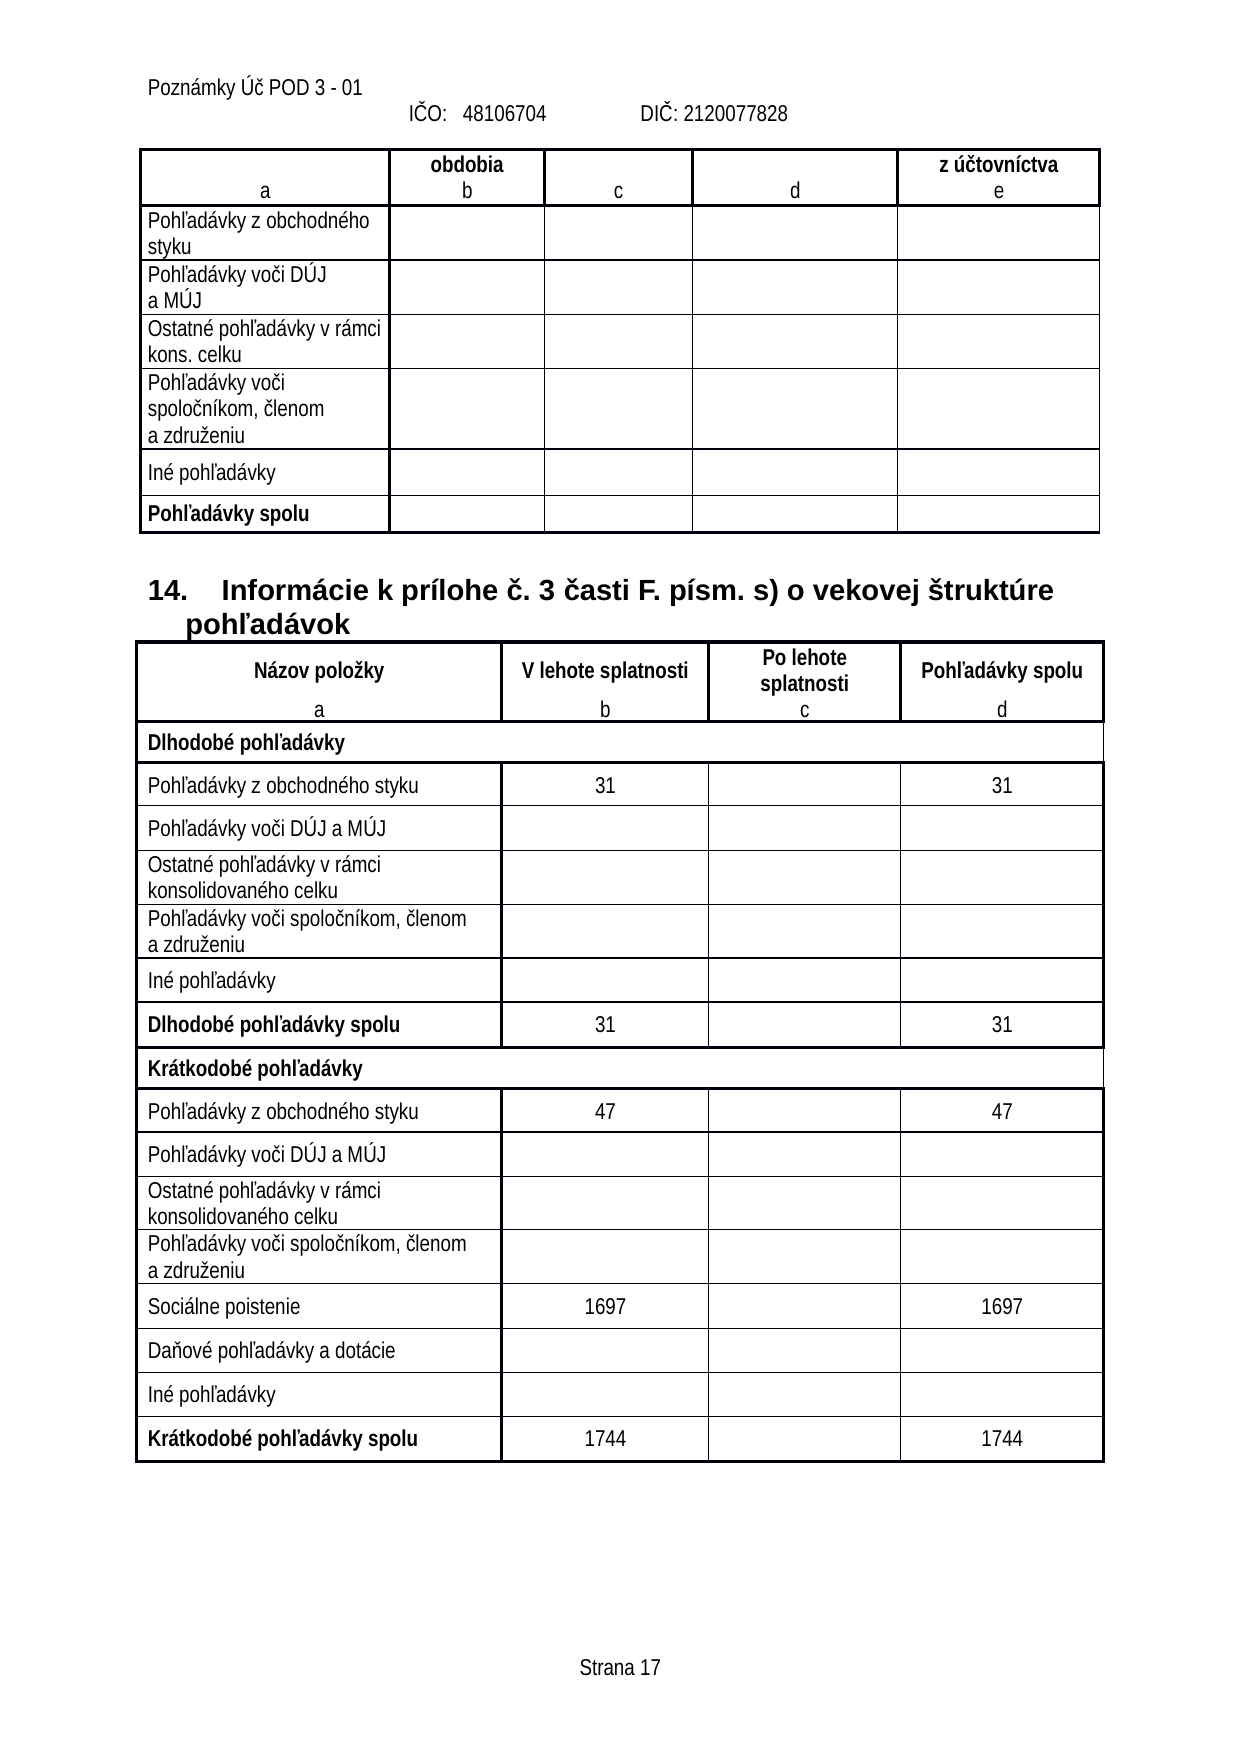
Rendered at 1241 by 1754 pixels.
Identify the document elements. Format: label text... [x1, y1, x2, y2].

table_header Názov položky [138, 644, 500, 696]
table_cell [898, 496, 1099, 531]
table_cell Pohľadávky spolu [142, 496, 388, 531]
table_cell [693, 496, 897, 531]
table_cell Pohľadávky voči DÚJ a MÚJ [138, 1133, 500, 1176]
table_cell 47 [901, 1090, 1102, 1131]
table_cell [898, 207, 1099, 259]
table_cell 47 [503, 1090, 708, 1131]
table_cell Pohľadávky voči spoločníkom, členom a združeniu [138, 905, 500, 957]
table_cell [503, 905, 708, 957]
table_cell Daňové pohľadávky a dotácie [138, 1329, 500, 1372]
table_cell Ostatné pohľadávky v rámci kons. celku [142, 315, 388, 367]
table_cell [503, 1177, 708, 1229]
table_cell [901, 905, 1102, 957]
table_cell 31 [901, 764, 1102, 805]
table_cell [391, 496, 544, 531]
table_cell Dlhodobé pohľadávky [138, 723, 1103, 761]
table_cell [693, 207, 897, 259]
table_cell [391, 369, 544, 448]
table_cell [503, 1329, 708, 1372]
table_cell Pohľadávky z obchodného styku [138, 1090, 500, 1131]
table_cell [901, 1329, 1102, 1372]
table_cell Pohľadávky voči DÚJ a MÚJ [142, 261, 388, 314]
table_cell [709, 1417, 900, 1460]
table_cell [546, 151, 691, 177]
table_cell [391, 315, 544, 367]
table_cell Iné pohľadávky [142, 450, 388, 495]
table_cell [709, 1230, 900, 1283]
table_cell [709, 1373, 900, 1416]
table_cell [391, 450, 544, 495]
table_cell 1744 [503, 1417, 708, 1460]
table_cell [709, 1177, 900, 1229]
table_cell [898, 315, 1099, 367]
table_cell [503, 1373, 708, 1416]
table_cell 1697 [503, 1284, 708, 1327]
table_cell [391, 207, 544, 259]
table_cell Pohľadávky voči spoločníkom, členom a združeniu [142, 369, 388, 448]
table_cell 31 [503, 1003, 708, 1046]
table_cell Pohľadávky z obchodného styku [138, 764, 500, 805]
table_cell [901, 1230, 1102, 1283]
table_cell [693, 261, 897, 314]
table_cell Ostatné pohľadávky v rámci konsolidovaného celku [138, 851, 500, 903]
table_cell a [138, 696, 500, 720]
table_cell Iné pohľadávky [138, 1373, 500, 1416]
table_cell b [503, 696, 707, 720]
table_cell [503, 1133, 708, 1176]
table_cell [898, 369, 1099, 448]
table_cell [693, 450, 897, 495]
table_cell [545, 207, 692, 259]
table_cell c [710, 696, 899, 720]
table_cell 1697 [901, 1284, 1102, 1327]
table_cell [901, 1373, 1102, 1416]
table_cell [545, 261, 692, 314]
table_cell [693, 369, 897, 448]
table_cell e [899, 177, 1098, 203]
table_cell [709, 1133, 900, 1176]
table_cell [545, 369, 692, 448]
table_cell [694, 151, 896, 177]
title Informácie k prílohe č. 3 časti F. písm. s) o vekovej štruktúre pohľadávok [148, 573, 1092, 640]
table_cell [898, 261, 1099, 314]
table_cell Pohľadávky voči DÚJ a MÚJ [138, 806, 500, 850]
table_cell [709, 806, 900, 850]
table_cell [709, 1329, 900, 1372]
table_cell 1744 [901, 1417, 1102, 1460]
table_cell b [391, 177, 543, 203]
table_header V lehote splatnosti [503, 644, 707, 696]
table_cell [901, 959, 1102, 1001]
table_cell [898, 450, 1099, 495]
table_cell Pohľadávky z obchodného styku [142, 207, 388, 259]
table_cell c [546, 177, 691, 203]
table_cell [709, 905, 900, 957]
table_cell 31 [503, 764, 708, 805]
table_header Pohľadávky spolu [902, 644, 1102, 696]
table_cell a [142, 177, 388, 203]
table_cell 31 [901, 1003, 1102, 1046]
table_cell [709, 1284, 900, 1327]
table_cell [709, 851, 900, 903]
table_cell Krátkodobé pohľadávky spolu [138, 1417, 500, 1460]
table_cell [503, 806, 708, 850]
table_cell Iné pohľadávky [138, 959, 500, 1001]
table_cell [391, 261, 544, 314]
table_cell obdobia [391, 151, 543, 177]
table_cell [503, 851, 708, 903]
table_cell [901, 1177, 1102, 1229]
table_cell [901, 851, 1102, 903]
table_header Po lehote splatnosti [710, 644, 899, 696]
table_cell [901, 1133, 1102, 1176]
table_cell [545, 496, 692, 531]
table_cell Dlhodobé pohľadávky spolu [138, 1003, 500, 1046]
table_cell Sociálne poistenie [138, 1284, 500, 1327]
table_header [142, 151, 388, 177]
table_cell [693, 315, 897, 367]
table_cell [503, 1230, 708, 1283]
table_cell [545, 450, 692, 495]
table_cell [901, 806, 1102, 850]
table_cell Krátkodobé pohľadávky [138, 1049, 1103, 1087]
table_cell [709, 1090, 900, 1131]
table_cell d [902, 696, 1102, 720]
table_cell Ostatné pohľadávky v rámci konsolidovaného celku [138, 1177, 500, 1229]
table_cell [709, 959, 900, 1001]
table_cell [709, 764, 900, 805]
table_cell [503, 959, 708, 1001]
table_cell Pohľadávky voči spoločníkom, členom a združeniu [138, 1230, 500, 1283]
table_cell z účtovníctva [899, 151, 1098, 177]
table_cell [709, 1003, 900, 1046]
table_cell [545, 315, 692, 367]
table_cell d [694, 177, 896, 203]
